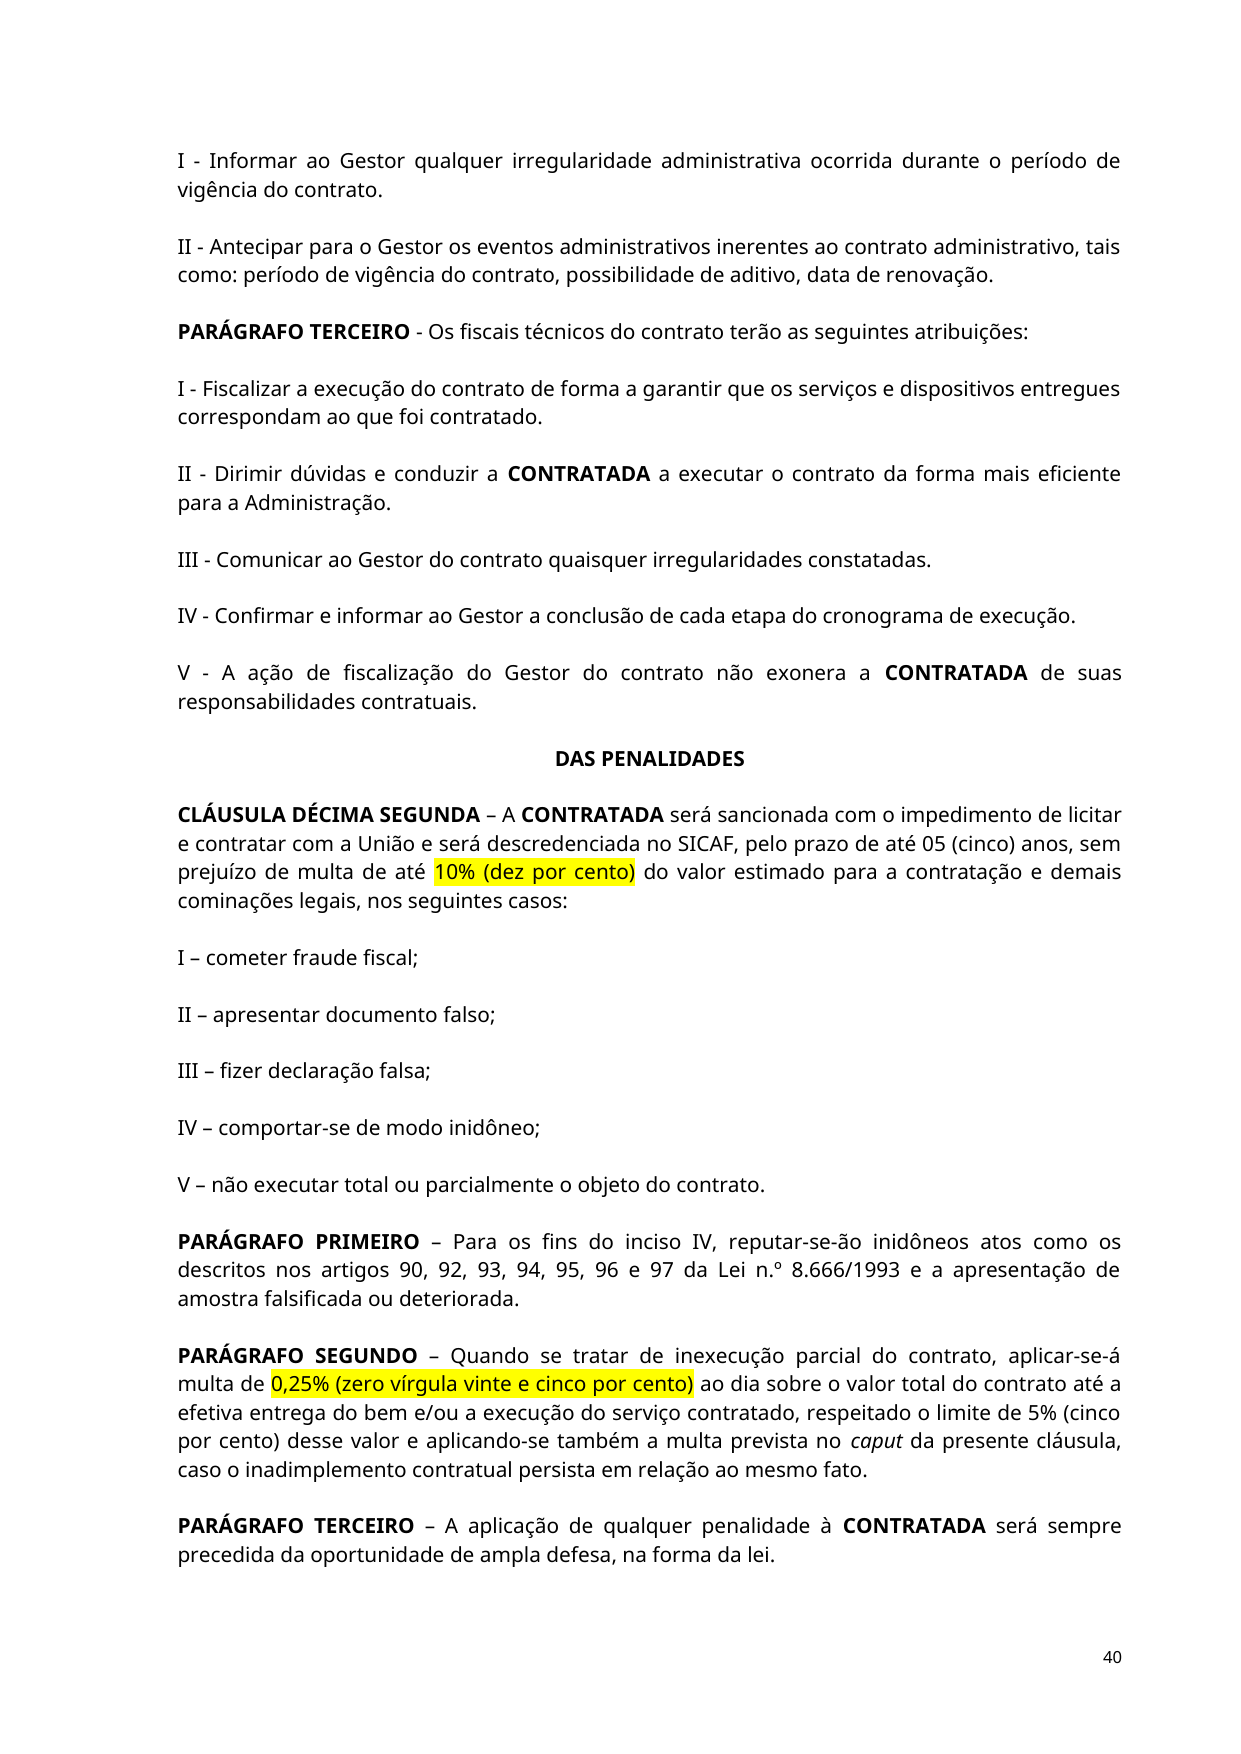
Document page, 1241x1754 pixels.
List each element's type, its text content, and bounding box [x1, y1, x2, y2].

text PARÁGRAFO PRIMEIRO – Para os fins do inciso IV, reputar-se-ão inidôneos atos como os descritos nos artigos 90, 92, 93, 94, 95, 96 e 97 da Lei n.º 8.666/1993 e a apresentação de amostra falsificada ou deteriorada. [177, 1227, 1122, 1312]
text I - Fiscalizar a execução do contrato de forma a garantir que os serviços e dispositivos entregues correspondam ao que foi contratado. [177, 374, 1122, 431]
text CLÁUSULA DÉCIMA SEGUNDA – A CONTRATADA será sancionada com o impedimento de licitar e contratar com a União e será descredenciada no SICAF, pelo prazo de até 05 (cinco) anos, sem prejuízo de multa de até 10% (dez por cento) do valor estimado para a contratação e demais cominações legais, nos seguintes casos: [177, 801, 1122, 914]
text IV – comportar-se de modo inidôneo; [177, 1113, 1122, 1142]
text II - Antecipar para o Gestor os eventos administrativos inerentes ao contrato administrativo, tais como: período de vigência do contrato, possibilidade de aditivo, data de renovação. [177, 232, 1122, 289]
text V – não executar total ou parcialmente o objeto do contrato. [177, 1170, 1122, 1199]
text III - Comunicar ao Gestor do contrato quaisquer irregularidades constatadas. [177, 545, 1122, 573]
text PARÁGRAFO SEGUNDO – Quando se tratar de inexecução parcial do contrato, aplicar-se-á multa de 0,25% (zero vírgula vinte e cinco por cento) ao dia sobre o valor total do contrato até a efetiva entrega do bem e/ou a execução do serviço contratado, respeitado o limite de 5% (cinco por cento) desse valor e aplicando-se também a multa prevista no caput da presente cláusula, caso o inadimplemento contratual persista em relação ao mesmo fato. [177, 1341, 1122, 1483]
text V - A ação de fiscalização do Gestor do contrato não exonera a CONTRATADA de suas responsabilidades contratuais. [177, 658, 1122, 715]
text I – cometer fraude fiscal; [177, 943, 1122, 971]
text PARÁGRAFO TERCEIRO - Os fiscais técnicos do contrato terão as seguintes atribuições: [177, 317, 1122, 346]
text IV - Confirmar e informar ao Gestor a conclusão de cada etapa do cronograma de execução. [177, 602, 1122, 630]
text II – apresentar documento falso; [177, 1000, 1122, 1028]
text I - Informar ao Gestor qualquer irregularidade administrativa ocorrida durante o período de vigência do contrato. [177, 147, 1122, 203]
text II - Dirimir dúvidas e conduzir a CONTRATADA a executar o contrato da forma mais eficiente para a Administração. [177, 459, 1122, 516]
subtitle DAS PENALIDADES [177, 744, 1122, 772]
text III – fizer declaração falsa; [177, 1057, 1122, 1085]
text PARÁGRAFO TERCEIRO – A aplicação de qualquer penalidade à CONTRATADA será sempre precedida da oportunidade de ampla defesa, na forma da lei. [177, 1512, 1122, 1568]
